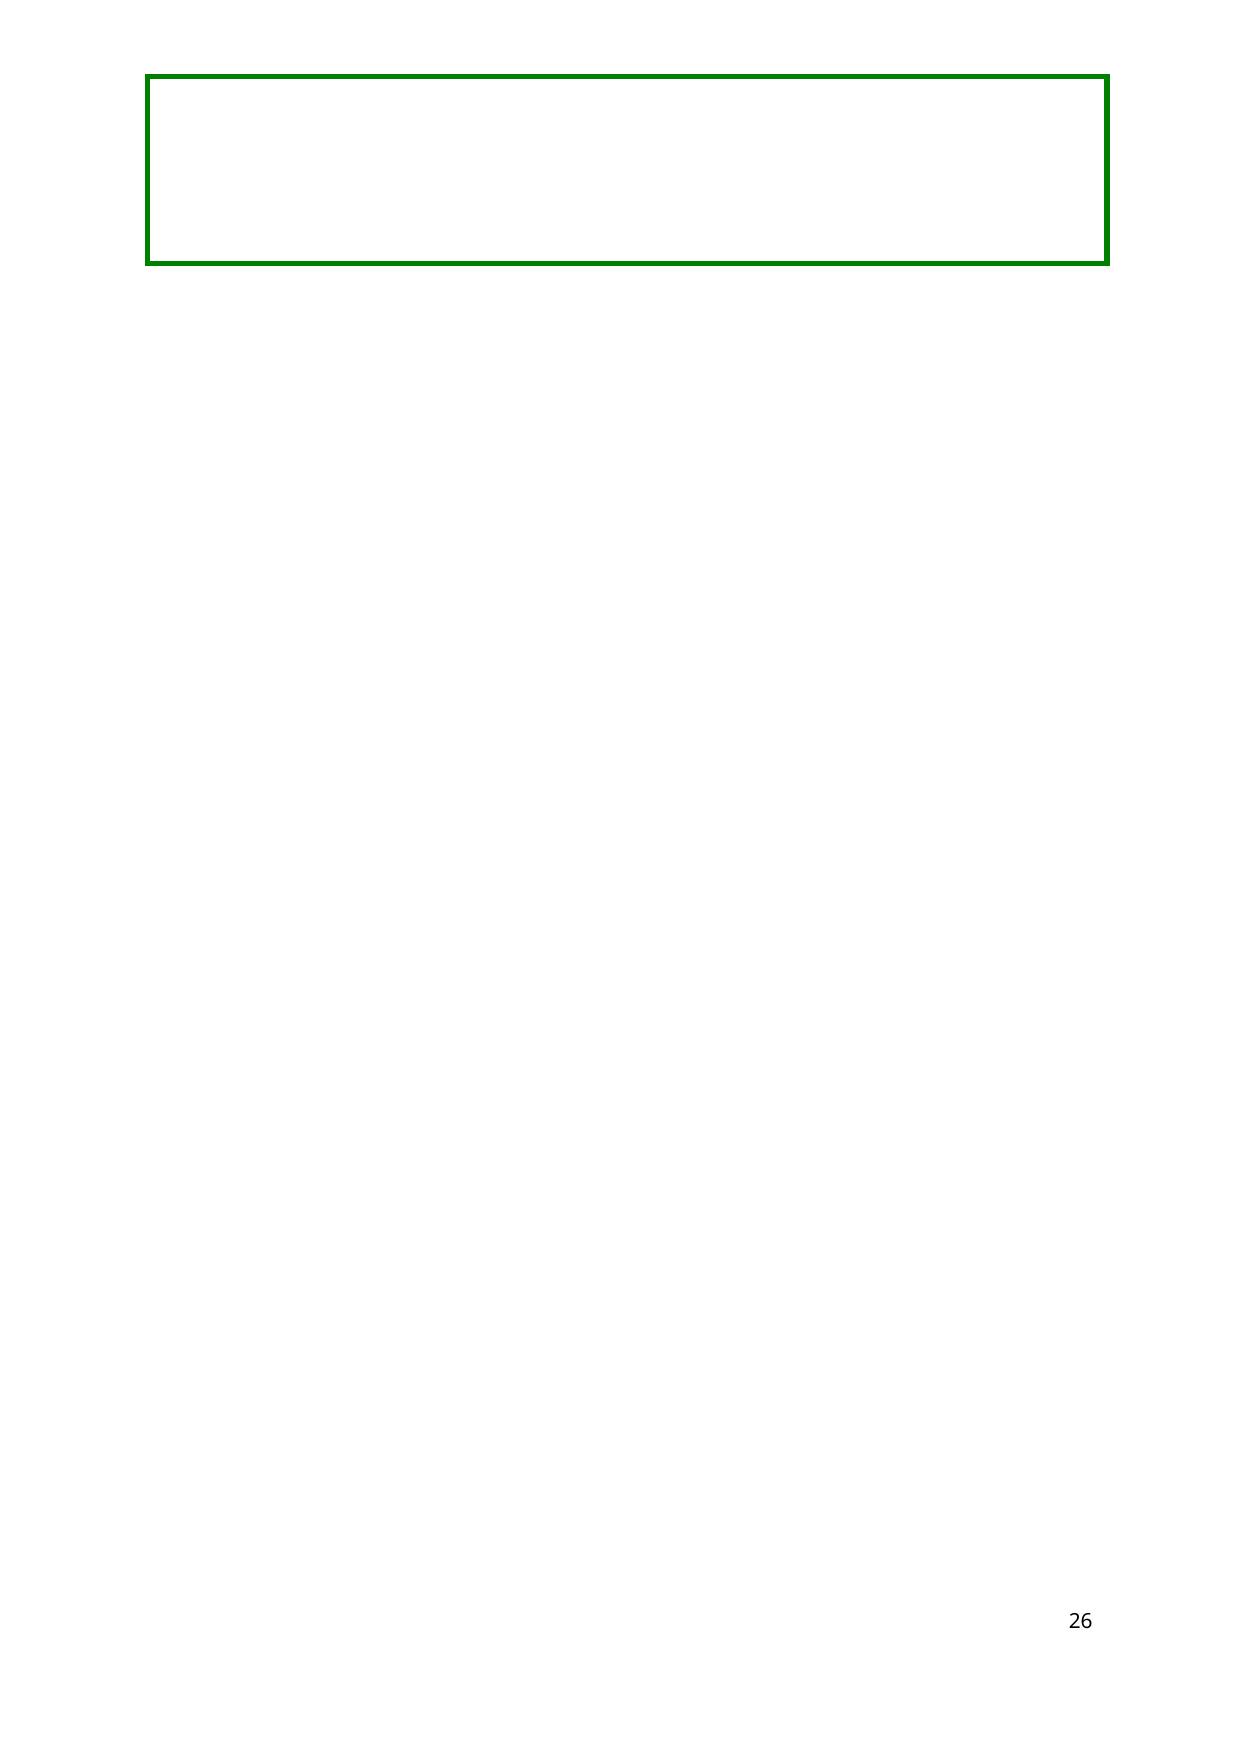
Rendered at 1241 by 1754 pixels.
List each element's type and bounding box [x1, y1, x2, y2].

table_header [150, 79, 1104, 261]
